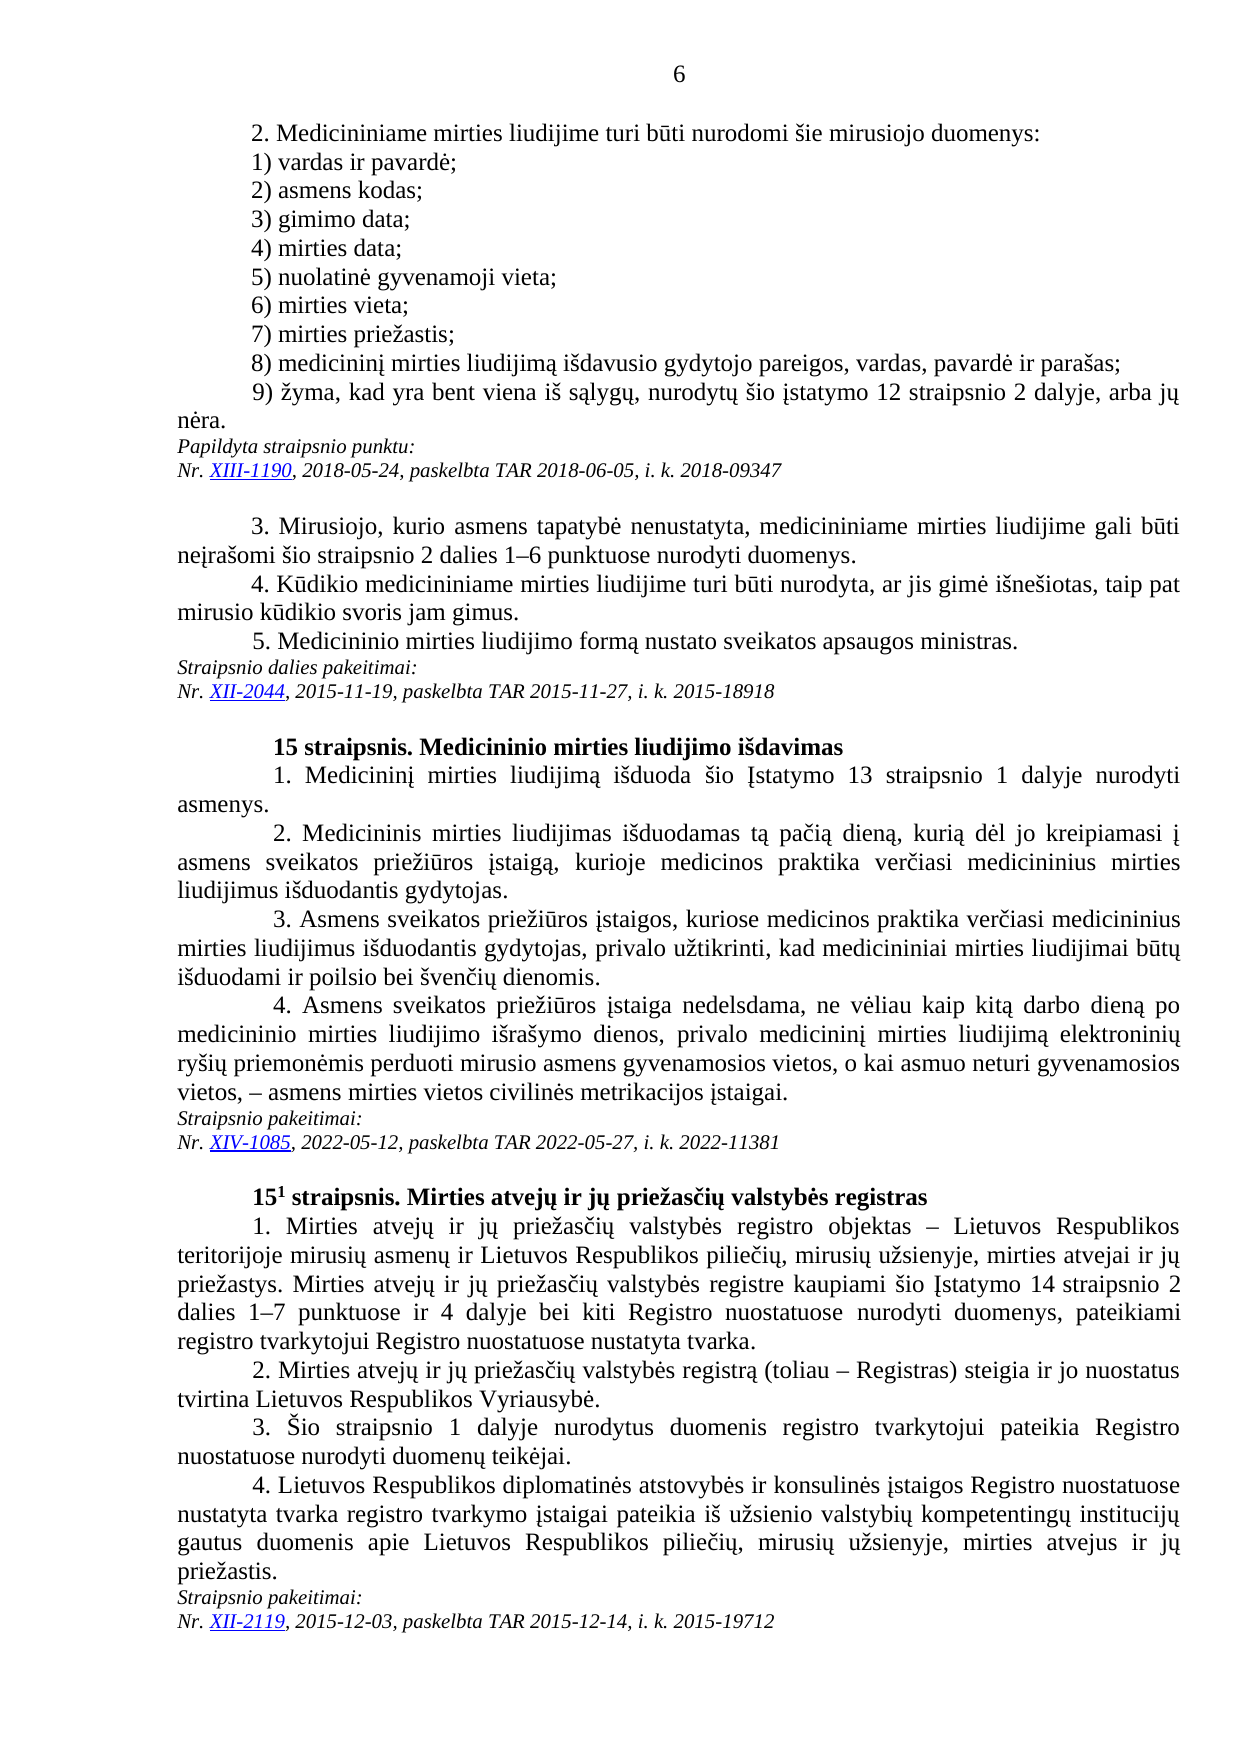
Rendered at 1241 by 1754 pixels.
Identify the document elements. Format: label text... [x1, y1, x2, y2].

text 3. Asmens sveikatos priežiūros įstaigos, kuriose medicinos praktika verčiasi medicininius mirties liudijimus išduodantis gydytojas, privalo užtikrinti, kad medicininiai mirties liudijimai būtų išduodami ir poilsio bei švenčių dienomis. [177, 904, 1181, 991]
text 3) gimimo data; [177, 204, 1181, 233]
text 4. Kūdikio medicininiame mirties liudijime turi būti nurodyta, ar jis gimė išnešiotas, taip pat mirusio kūdikio svoris jam gimus. [177, 569, 1181, 626]
text Straipsnio pakeitimai: [177, 1106, 1181, 1129]
text 1. Medicininį mirties liudijimą išduoda šio Įstatymo 13 straipsnio 1 dalyje nurodyti asmenys. [177, 761, 1181, 818]
text 4. Asmens sveikatos priežiūros įstaiga nedelsdama, ne vėliau kaip kitą darbo dieną po medicininio mirties liudijimo išrašymo dienos, privalo medicininį mirties liudijimą elektroninių ryšių priemonėmis perduoti mirusio asmens gyvenamosios vietos, o kai asmuo neturi gyvenamosios vietos, – asmens mirties vietos civilinės metrikacijos įstaigai. [177, 991, 1181, 1106]
text Straipsnio pakeitimai: [177, 1585, 1181, 1609]
text 8) medicininį mirties liudijimą išdavusio gydytojo pareigos, vardas, pavardė ir parašas; [177, 348, 1181, 377]
text 151 straipsnis. Mirties atvejų ir jų priežasčių valstybės registras [177, 1182, 1181, 1211]
text Papildyta straipsnio punktu: [177, 434, 1181, 458]
text 2. Medicininiame mirties liudijime turi būti nurodomi šie mirusiojo duomenys: [177, 118, 1181, 147]
text 3. Šio straipsnio 1 dalyje nurodytus duomenis registro tvarkytojui pateikia Registro nuostatuose nurodyti duomenų teikėjai. [177, 1412, 1181, 1470]
text 3. Mirusiojo, kurio asmens tapatybė nenustatyta, medicininiame mirties liudijime gali būti neįrašomi šio straipsnio 2 dalies 1–6 punktuose nurodyti duomenys. [177, 511, 1181, 569]
text 6) mirties vieta; [177, 291, 1181, 319]
text 4. Lietuvos Respublikos diplomatinės atstovybės ir konsulinės įstaigos Registro nuostatuose nustatyta tvarka registro tvarkymo įstaigai pateikia iš užsienio valstybių kompetentingų institucijų gautus duomenis apie Lietuvos Respublikos piliečių, mirusių užsienyje, mirties atvejus ir jų priežastis. [177, 1470, 1181, 1585]
text Nr. XIV-1085, 2022-05-12, paskelbta TAR 2022-05-27, i. k. 2022-11381 [177, 1129, 1181, 1154]
text Nr. XII-2119, 2015-12-03, paskelbta TAR 2015-12-14, i. k. 2015-19712 [177, 1609, 1181, 1633]
text 7) mirties priežastis; [177, 319, 1181, 348]
text 9) žyma, kad yra bent viena iš sąlygų, nurodytų šio įstatymo 12 straipsnio 2 dalyje, arba jų nėra. [177, 377, 1181, 434]
text 2. Medicininis mirties liudijimas išduodamas tą pačią dieną, kurią dėl jo kreipiamasi į asmens sveikatos priežiūros įstaigą, kurioje medicinos praktika verčiasi medicininius mirties liudijimus išduodantis gydytojas. [177, 818, 1181, 904]
text 4) mirties data; [177, 233, 1181, 262]
text 15 straipsnis. Medicininio mirties liudijimo išdavimas [177, 732, 1181, 761]
text Nr. XIII-1190, 2018-05-24, paskelbta TAR 2018-06-05, i. k. 2018-09347 [177, 458, 1181, 482]
text 5) nuolatinė gyvenamoji vieta; [177, 262, 1181, 291]
text 1. Mirties atvejų ir jų priežasčių valstybės registro objektas – Lietuvos Respublikos teritorijoje mirusių asmenų ir Lietuvos Respublikos piliečių, mirusių užsienyje, mirties atvejai ir jų priežastys. Mirties atvejų ir jų priežasčių valstybės registre kaupiami šio Įstatymo 14 straipsnio 2 dalies 1–7 punktuose ir 4 dalyje bei kiti Registro nuostatuose nurodyti duomenys, pateikiami registro tvarkytojui Registro nuostatuose nustatyta tvarka. [177, 1211, 1181, 1355]
text 1) vardas ir pavardė; [177, 147, 1181, 176]
text 5. Medicininio mirties liudijimo formą nustato sveikatos apsaugos ministras. [177, 626, 1181, 655]
text Nr. XII-2044, 2015-11-19, paskelbta TAR 2015-11-27, i. k. 2015-18918 [177, 679, 1181, 703]
text 2. Mirties atvejų ir jų priežasčių valstybės registrą (toliau – Registras) steigia ir jo nuostatus tvirtina Lietuvos Respublikos Vyriausybė. [177, 1355, 1181, 1412]
text Straipsnio dalies pakeitimai: [177, 655, 1181, 679]
text 2) asmens kodas; [177, 176, 1181, 204]
